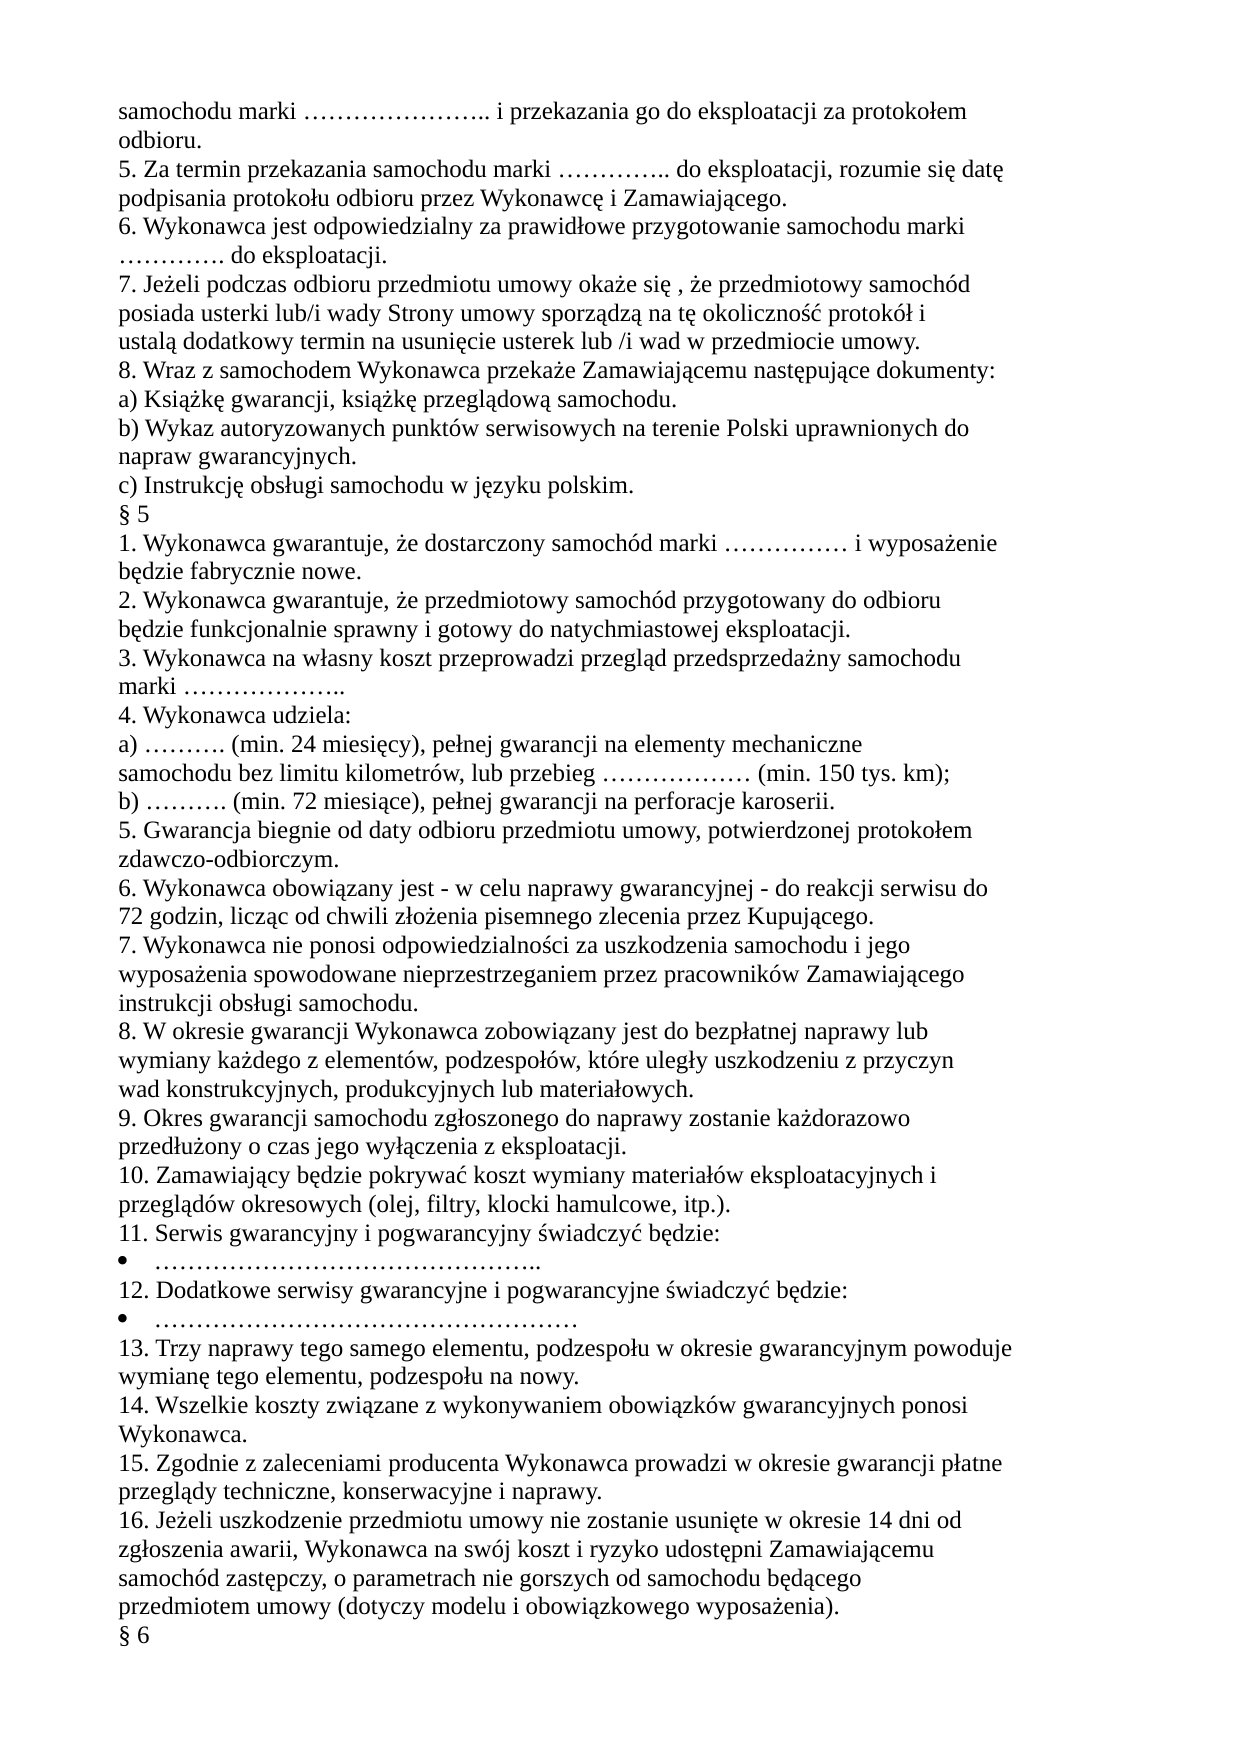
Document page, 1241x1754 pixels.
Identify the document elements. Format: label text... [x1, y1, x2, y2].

text posiada usterki lub/i wady Strony umowy sporządzą na tę okoliczność protokół i [118, 298, 1122, 326]
text 4. Wykonawca udziela: [118, 700, 1122, 729]
text § 5 [118, 499, 1122, 528]
text będzie fabrycznie nowe. [118, 556, 1122, 585]
text 9. Okres gwarancji samochodu zgłoszonego do naprawy zostanie każdorazowo [118, 1103, 1122, 1131]
text przedłużony o czas jego wyłączenia z eksploatacji. [118, 1131, 1122, 1160]
text 6. Wykonawca jest odpowiedzialny za prawidłowe przygotowanie samochodu marki [118, 211, 1122, 240]
text 6. Wykonawca obowiązany jest - w celu naprawy gwarancyjnej - do reakcji serwisu do [118, 873, 1122, 901]
text wad konstrukcyjnych, produkcyjnych lub materiałowych. [118, 1074, 1122, 1103]
text napraw gwarancyjnych. [118, 441, 1122, 470]
text b) Wykaz autoryzowanych punktów serwisowych na terenie Polski uprawnionych do [118, 413, 1122, 441]
text · …………………………………………… [118, 1304, 1122, 1333]
text · ……………………………………….. [118, 1246, 1122, 1275]
text a) Książkę gwarancji, książkę przeglądową samochodu. [118, 384, 1122, 413]
text zgłoszenia awarii, Wykonawca na swój koszt i ryzyko udostępni Zamawiającemu [118, 1534, 1122, 1563]
text 72 godzin, licząc od chwili złożenia pisemnego zlecenia przez Kupującego. [118, 901, 1122, 930]
text 12. Dodatkowe serwisy gwarancyjne i pogwarancyjne świadczyć będzie: [118, 1275, 1122, 1304]
text ustalą dodatkowy termin na usunięcie usterek lub /i wad w przedmiocie umowy. [118, 326, 1122, 355]
text 13. Trzy naprawy tego samego elementu, podzespołu w okresie gwarancyjnym powoduje [118, 1333, 1122, 1361]
text 5. Gwarancja biegnie od daty odbioru przedmiotu umowy, potwierdzonej protokołem [118, 815, 1122, 844]
text samochodu bez limitu kilometrów, lub przebieg ……………… (min. 150 tys. km); [118, 758, 1122, 786]
text przedmiotem umowy (dotyczy modelu i obowiązkowego wyposażenia). [118, 1591, 1122, 1620]
text będzie funkcjonalnie sprawny i gotowy do natychmiastowej eksploatacji. [118, 614, 1122, 643]
text odbioru. [118, 125, 1122, 154]
text 14. Wszelkie koszty związane z wykonywaniem obowiązków gwarancyjnych ponosi [118, 1390, 1122, 1419]
text a) ………. (min. 24 miesięcy), pełnej gwarancji na elementy mechaniczne [118, 729, 1122, 758]
text instrukcji obsługi samochodu. [118, 988, 1122, 1016]
text wymianę tego elementu, podzespołu na nowy. [118, 1361, 1122, 1390]
text samochód zastępczy, o parametrach nie gorszych od samochodu będącego [118, 1563, 1122, 1591]
text wymiany każdego z elementów, podzespołów, które uległy uszkodzeniu z przyczyn [118, 1045, 1122, 1074]
text 11. Serwis gwarancyjny i pogwarancyjny świadczyć będzie: [118, 1218, 1122, 1246]
text 3. Wykonawca na własny koszt przeprowadzi przegląd przedsprzedażny samochodu [118, 643, 1122, 671]
text 7. Wykonawca nie ponosi odpowiedzialności za uszkodzenia samochodu i jego [118, 930, 1122, 959]
text przeglądy techniczne, konserwacyjne i naprawy. [118, 1476, 1122, 1505]
text 1. Wykonawca gwarantuje, że dostarczony samochód marki …………… i wyposażenie [118, 528, 1122, 556]
text Wykonawca. [118, 1419, 1122, 1448]
text samochodu marki ………………….. i przekazania go do eksploatacji za protokołem [118, 96, 1122, 125]
text c) Instrukcję obsługi samochodu w języku polskim. [118, 470, 1122, 499]
text 16. Jeżeli uszkodzenie przedmiotu umowy nie zostanie usunięte w okresie 14 dni od [118, 1505, 1122, 1534]
text 10. Zamawiający będzie pokrywać koszt wymiany materiałów eksploatacyjnych i [118, 1160, 1122, 1189]
text marki ……………….. [118, 671, 1122, 700]
text § 6 [118, 1620, 1122, 1649]
text …………. do eksploatacji. [118, 240, 1122, 269]
text wyposażenia spowodowane nieprzestrzeganiem przez pracowników Zamawiającego [118, 959, 1122, 988]
text 15. Zgodnie z zaleceniami producenta Wykonawca prowadzi w okresie gwarancji płatne [118, 1448, 1122, 1476]
text 5. Za termin przekazania samochodu marki ………….. do eksploatacji, rozumie się datę [118, 154, 1122, 183]
text podpisania protokołu odbioru przez Wykonawcę i Zamawiającego. [118, 183, 1122, 211]
text 7. Jeżeli podczas odbioru przedmiotu umowy okaże się , że przedmiotowy samochód [118, 269, 1122, 298]
text 8. Wraz z samochodem Wykonawca przekaże Zamawiającemu następujące dokumenty: [118, 355, 1122, 384]
text przeglądów okresowych (olej, filtry, klocki hamulcowe, itp.). [118, 1189, 1122, 1218]
text 8. W okresie gwarancji Wykonawca zobowiązany jest do bezpłatnej naprawy lub [118, 1016, 1122, 1045]
text zdawczo-odbiorczym. [118, 844, 1122, 873]
text 2. Wykonawca gwarantuje, że przedmiotowy samochód przygotowany do odbioru [118, 585, 1122, 614]
text b) ………. (min. 72 miesiące), pełnej gwarancji na perforacje karoserii. [118, 786, 1122, 815]
